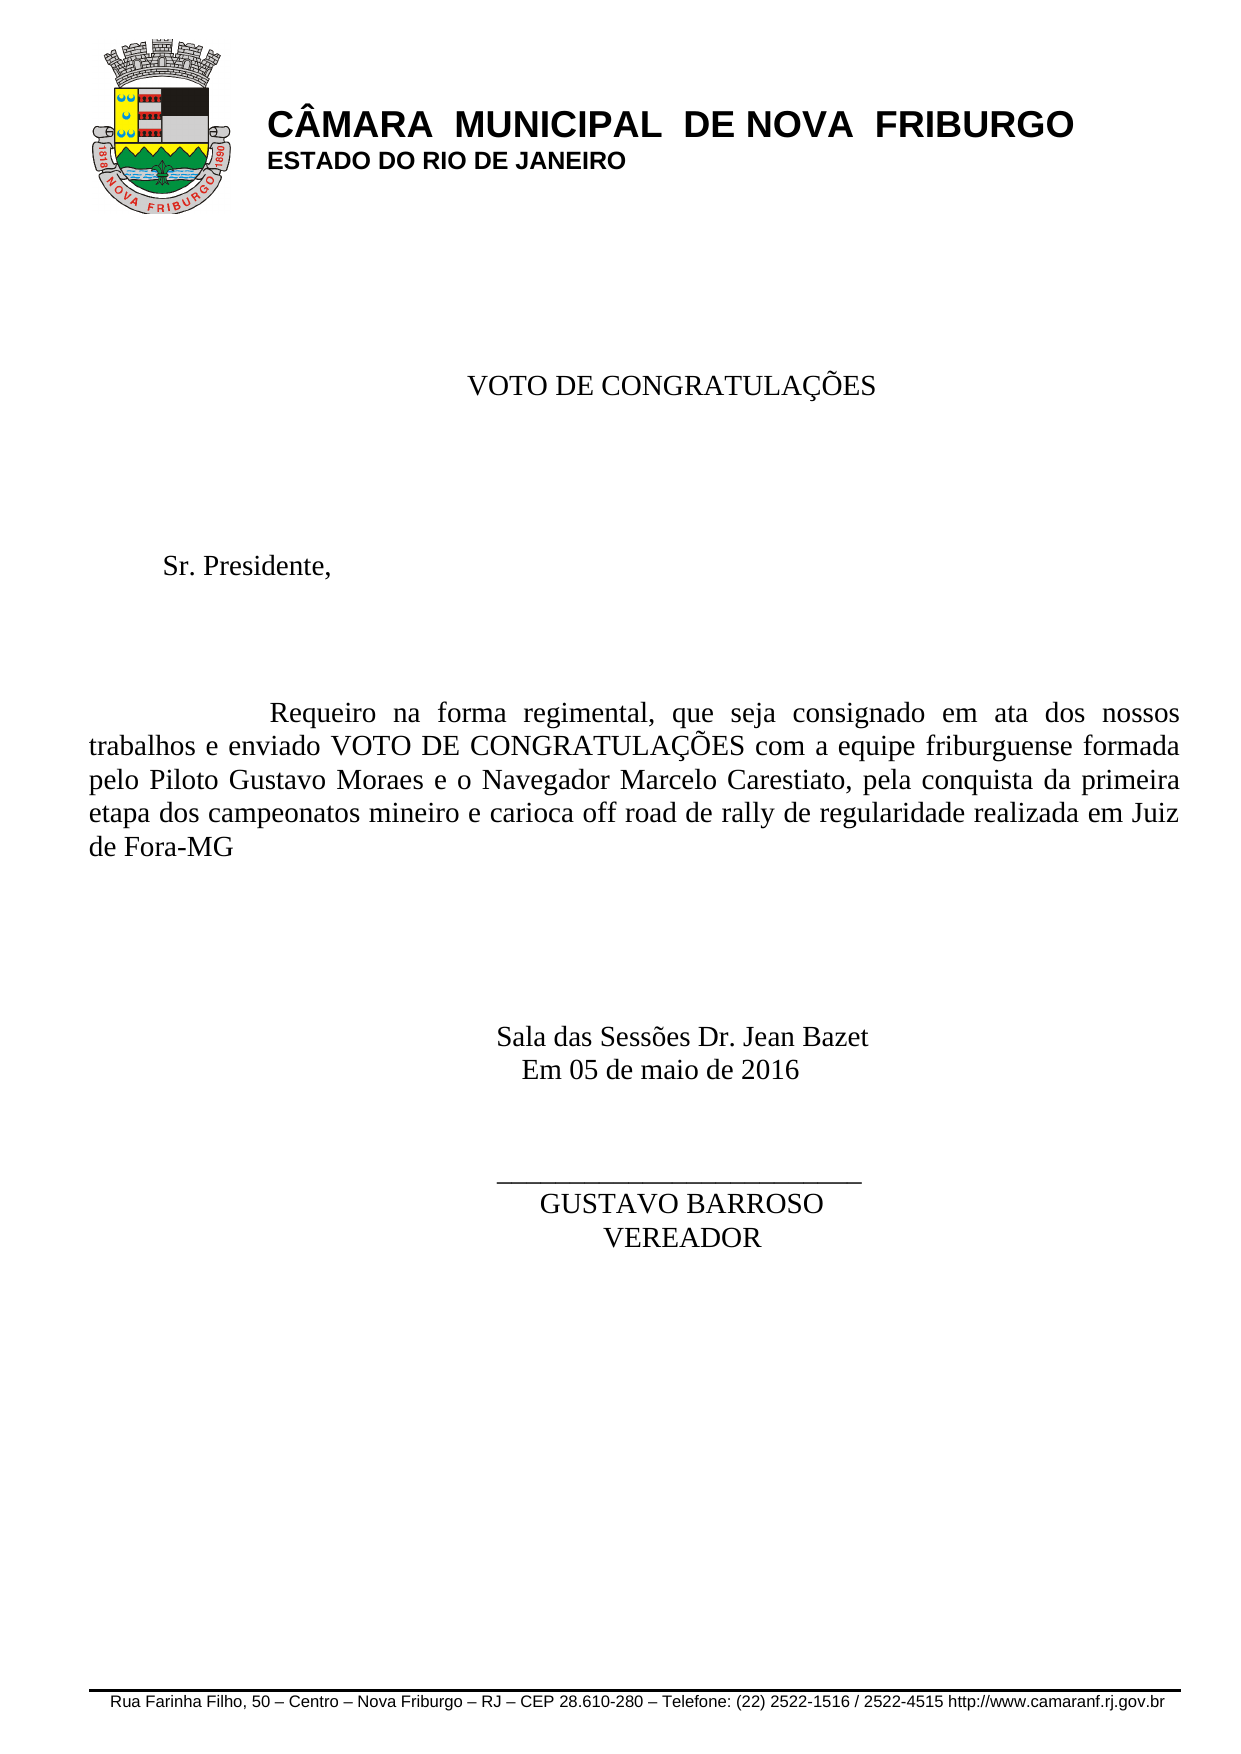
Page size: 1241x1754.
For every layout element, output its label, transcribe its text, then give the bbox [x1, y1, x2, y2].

text VOTO DE CONGRATULAÇÕES [89, 368, 1181, 402]
text VEREADOR [89, 1220, 1181, 1254]
text GUSTAVO BARROSO [89, 1187, 1181, 1220]
text _________________________ [89, 1153, 1181, 1187]
text Em 05 de maio de 2016 [89, 1052, 1181, 1086]
text Sala das Sessões Dr. Jean Bazet [89, 1019, 1181, 1052]
text Requeiro na forma regimental, que seja consignado em ata dos nossos trabalhos e enviado VOTO DE CONGRATULAÇÕES com a equipe friburguense formada pelo Piloto Gustavo Moraes e o Navegador Marcelo Carestiato, pela conquista da primeira etapa dos campeonatos mineiro e carioca off road de rally de regularidade realizada em Juiz de Fora-MG [89, 695, 1181, 863]
text Sr. Presidente, [89, 548, 1181, 582]
